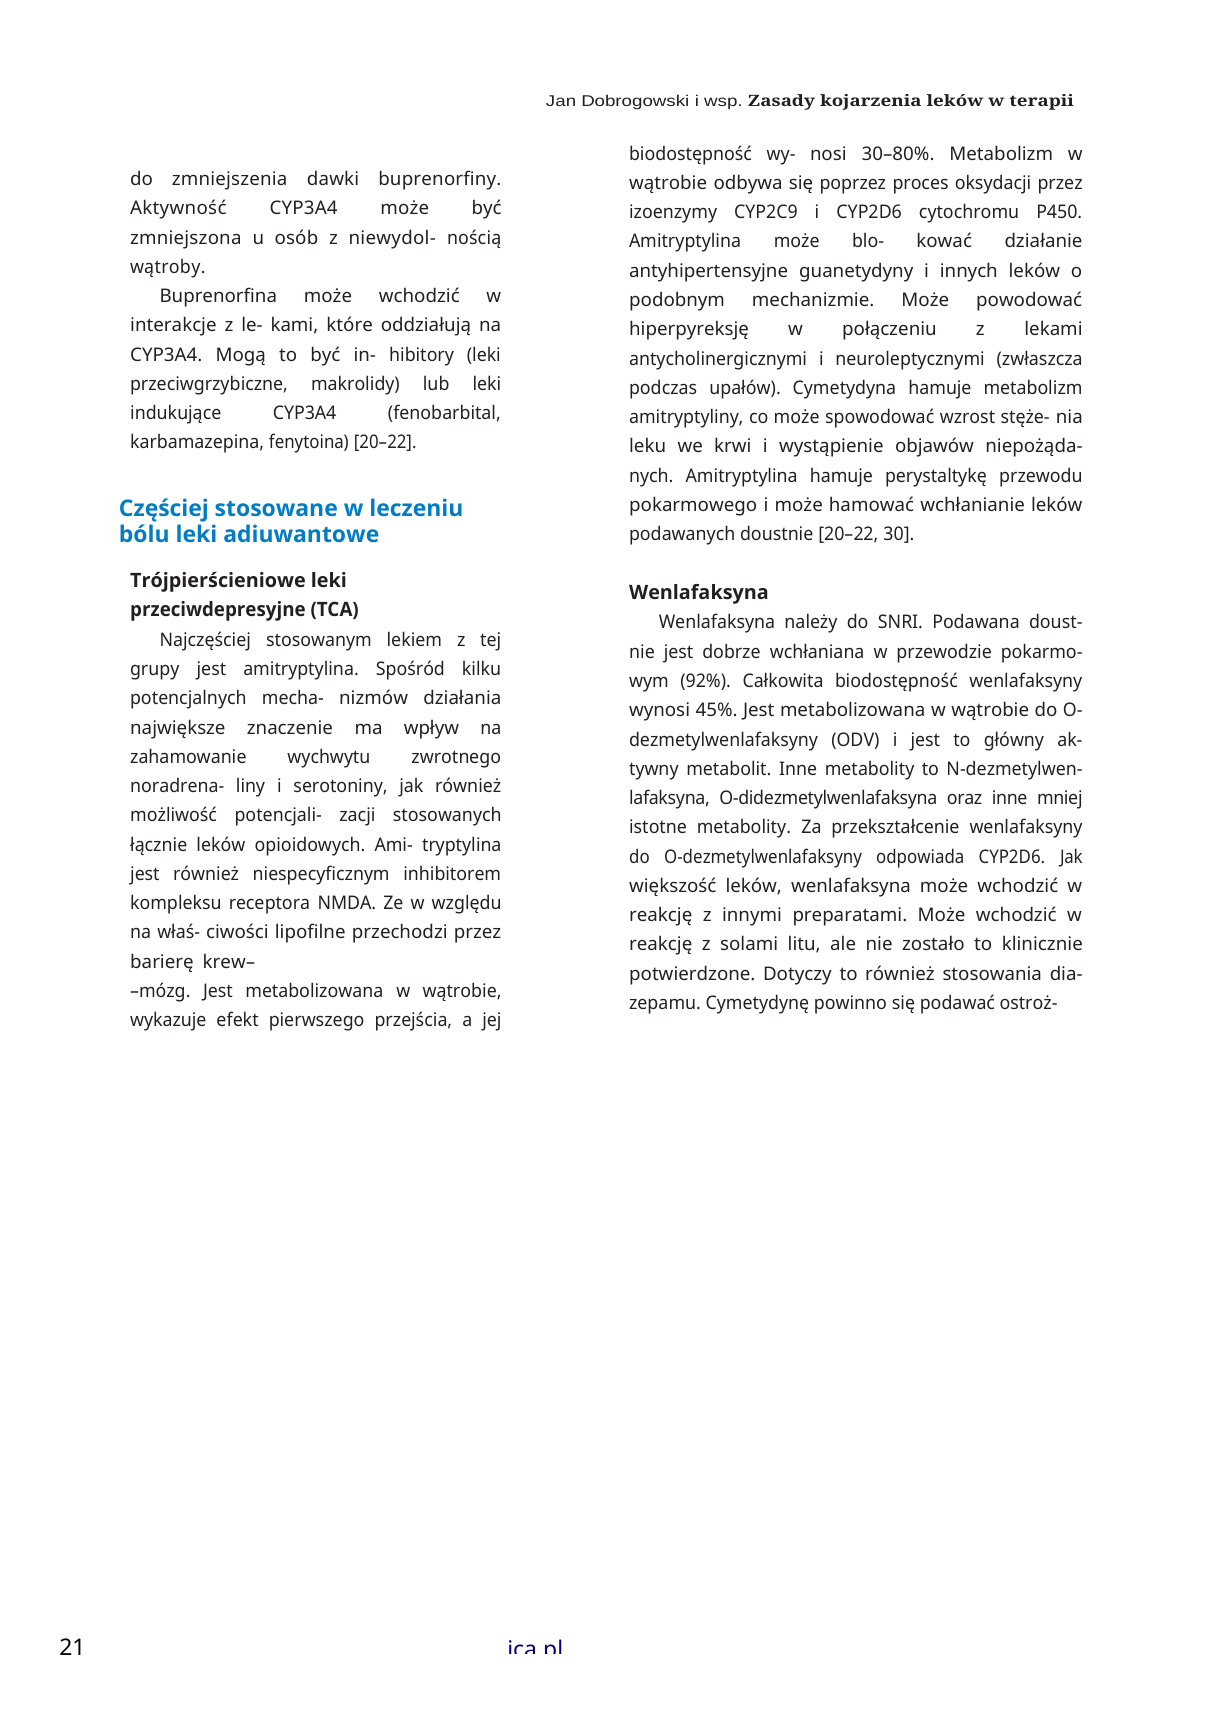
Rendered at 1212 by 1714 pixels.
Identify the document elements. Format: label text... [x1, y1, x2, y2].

subtitle Częściej stosowane w leczeniu bólu leki adiuwantowe [119, 496, 497, 548]
text biodostępność wy- nosi 30–80%. Metabolizm w wątrobie odbywa się poprzez proces oksydacji przez izoenzymy CYP2C9 i CYP2D6 cytochromu P450. Amitryptylina może blo- kować działanie antyhipertensyjne guanetydyny i innych leków o podobnym mechanizmie. Może powodować hiperpyreksję w połączeniu z lekami antycholinergicznymi i neuroleptycznymi (zwłaszcza podczas upałów). Cymetydyna hamuje metabolizm amitryptyliny, co może spowodować wzrost stęże- nia leku we krwi i wystąpienie objawów niepożąda- nych. Amitryptylina hamuje perystaltykę przewodu pokarmowego i może hamować wchłanianie leków podawanych doustnie [20–22, 30]. [629, 140, 1082, 546]
text do zmniejszenia dawki buprenorfiny. Aktywność CYP3A4 może być zmniejszona u osób z niewydol- nością wątroby. [130, 165, 501, 279]
text Najczęściej stosowanym lekiem z tej grupy jest amitryptylina. Spośród kilku potencjalnych mecha- nizmów działania największe znaczenie ma wpływ na zahamowanie wychwytu zwrotnego noradrena- liny i serotoniny, jak również możliwość potencjali- zacji stosowanych łącznie leków opioidowych. Ami- tryptylina jest również niespecyficznym inhibitorem kompleksu receptora NMDA. Ze w względu na właś- ciwości lipofilne przechodzi przez barierę krew– [130, 626, 501, 974]
text –mózg. Jest metabolizowana w wątrobie, wykazuje efekt pierwszego przejścia, a jej [130, 977, 501, 1032]
subtitle Wenlafaksyna [629, 578, 1163, 605]
text Wenlafaksyna należy do SNRI. Podawana doust- nie jest dobrze wchłaniana w przewodzie pokarmo- wym (92%). Całkowita biodostępność wenlafaksyny wynosi 45%. Jest metabolizowana w wątrobie do O-dezmetylwenlafaksyny (ODV) i jest to główny ak- tywny metabolit. Inne metabolity to N-dezmetylwen- lafaksyna, O-didezmetylwenlafaksyna oraz inne mniej istotne metabolity. Za przekształcenie wenlafaksyny do O-dezmetylwenlafaksyny odpowiada CYP2D6. Jak większość leków, wenlafaksyna może wchodzić w reakcję z innymi preparatami. Może wchodzić w reakcję z solami litu, ale nie zostało to klinicznie potwierdzone. Dotyczy to również stosowania dia- zepamu. Cymetydynę powinno się podawać ostroż- [629, 609, 1082, 1015]
text Buprenorfina może wchodzić w interakcje z le- kami, które oddziałują na CYP3A4. Mogą to być in- hibitory (leki przeciwgrzybiczne, makrolidy) lub leki indukujące CYP3A4 (fenobarbital, karbamazepina, fenytoina) [20–22]. [130, 282, 501, 454]
subtitle Trójpierścieniowe leki przeciwdepresyjne (TCA) [130, 567, 443, 623]
